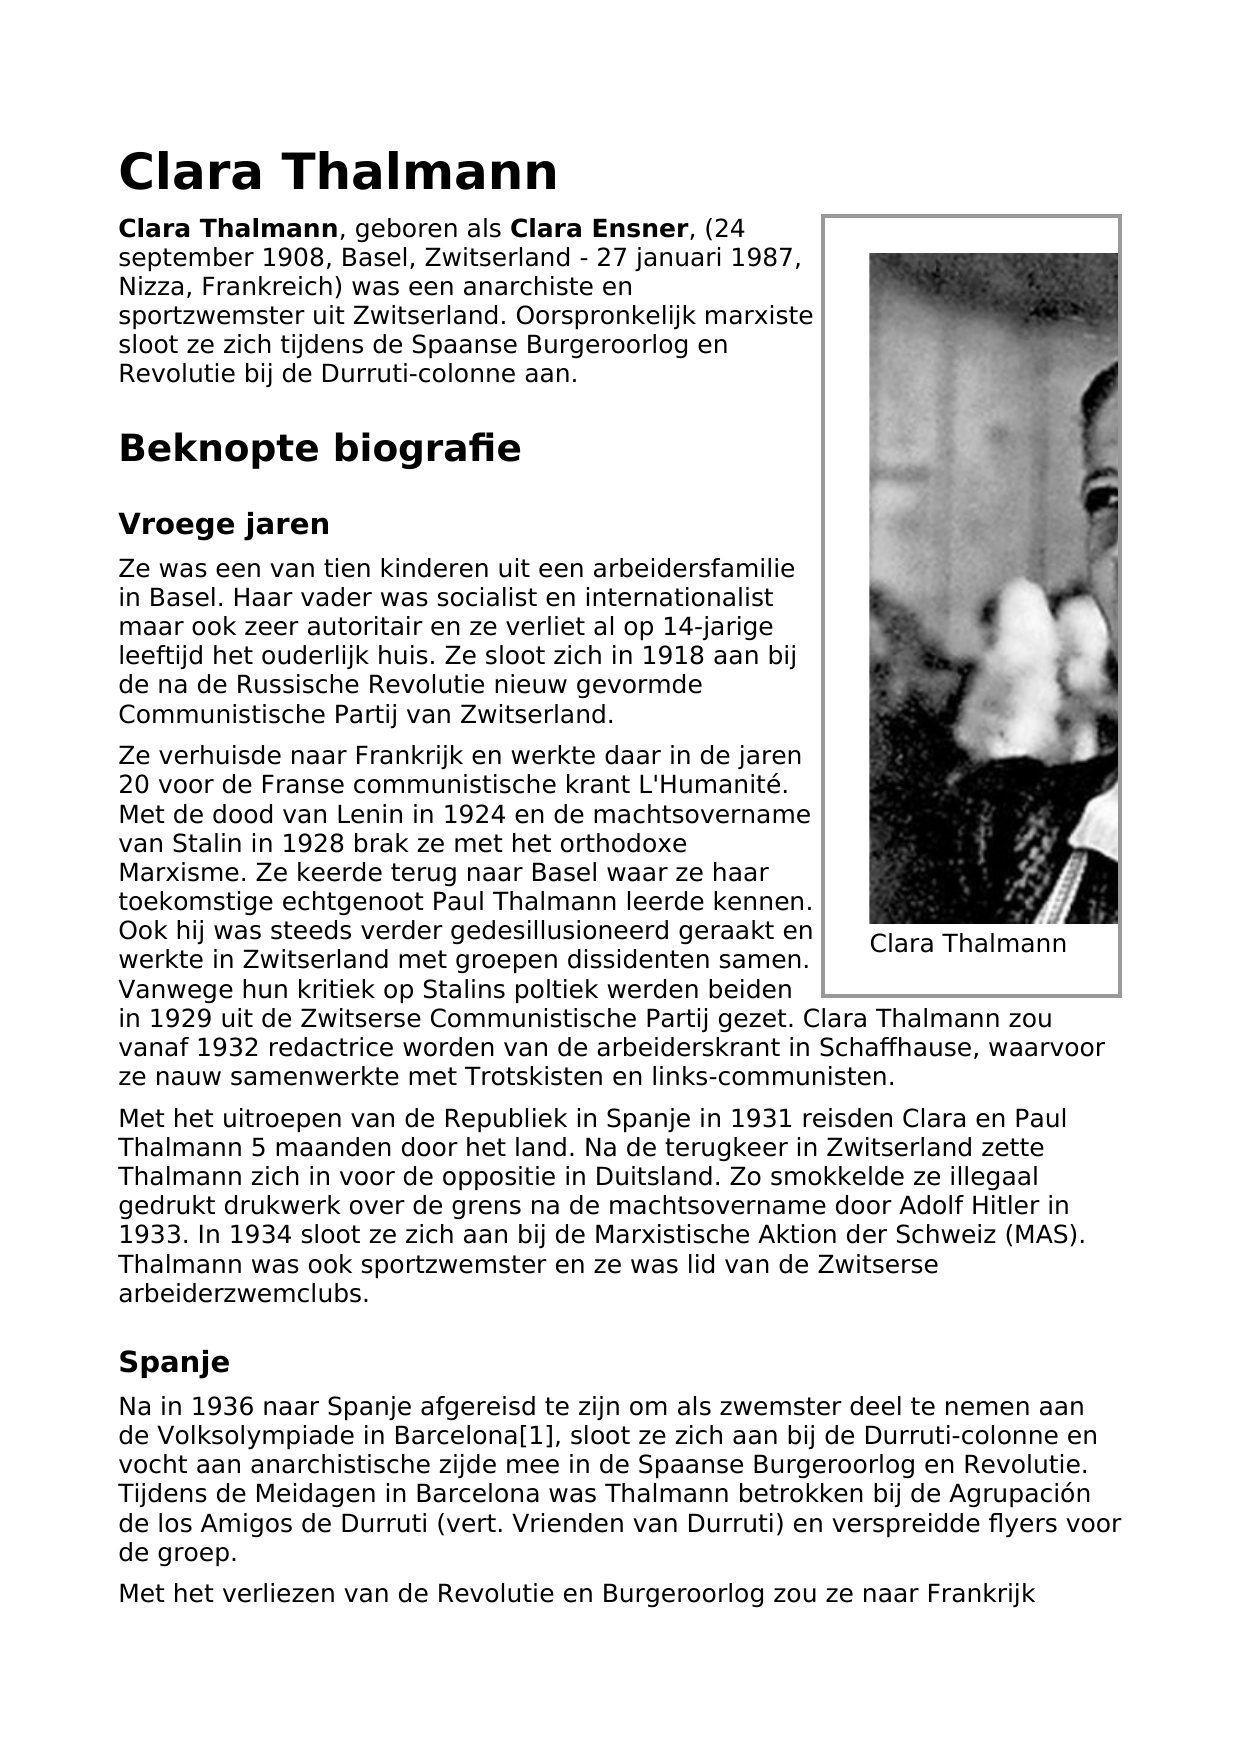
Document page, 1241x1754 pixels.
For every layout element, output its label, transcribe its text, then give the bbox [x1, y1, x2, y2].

subtitle Vroege jaren [118, 507, 821, 541]
picture [869, 253, 1118, 924]
text Met het uitroepen van de Republiek in Spanje in 1931 reisden Clara en Paul Thalmann 5 maanden door het land. Na de terugkeer in Zwitserland zette Thalmann zich in voor de oppositie in Duitsland. Zo smokkelde ze illegaal gedrukt drukwerk over de grens na de machtsovername door Adolf Hitler in 1933. In 1934 sloot ze zich aan bij de Marxistische Aktion der Schweiz (MAS). Thalmann was ook sportzwemster en ze was lid van de Zwitserse arbeiderzwemclubs. [118, 1104, 1122, 1308]
text Ze verhuisde naar Frankrijk en werkte daar in de jaren 20 voor de Franse communistische krant L'Humanité. Met de dood van Lenin in 1924 en de machtsovername van Stalin in 1928 brak ze met het orthodoxe Marxisme. Ze keerde terug naar Basel waar ze haar toekomstige echtgenoot Paul Thalmann leerde kennen. Ook hij was steeds verder gedesillusioneerd geraakt en werkte in Zwitserland met groepen dissidenten samen. Vanwege hun kritiek op Stalins poltiek werden beiden in 1929 uit de Zwitserse Communistische Partij gezet. Clara Thalmann zou vanaf 1932 redactrice worden van de arbeiderskrant in Schaffhause, waarvoor ze nauw samenwerkte met Trotskisten en links-communisten. [118, 741, 1122, 1091]
table_header Clara Thalmann [834, 218, 1118, 994]
text Clara Thalmann, geboren als Clara Ensner, (24 september 1908, Basel, Zwitserland - 27 januari 1987, Nizza, Frankreich) was een anarchiste en sportzwemster uit Zwitserland. Oorspronkelijk marxiste sloot ze zich tijdens de Spaanse Burgeroorlog en Revolutie bij de Durruti-colonne aan. [118, 214, 821, 389]
text Na in 1936 naar Spanje afgereisd te zijn om als zwemster deel te nemen aan de Volksolympiade in Barcelona[1], sloot ze zich aan bij de Durruti-colonne en vocht aan anarchistische zijde mee in de Spaanse Burgeroorlog en Revolutie. Tijdens de Meidagen in Barcelona was Thalmann betrokken bij de Agrupación de los Amigos de Durruti (vert. Vrienden van Durruti) en verspreidde flyers voor de groep. [118, 1392, 1122, 1567]
subtitle Clara Thalmann [118, 143, 1122, 201]
text Met het verliezen van de Revolutie en Burgeroorlog zou ze naar Frankrijk [118, 1579, 1122, 1609]
subtitle Beknopte biografie [118, 426, 821, 470]
text Ze was een van tien kinderen uit een arbeidersfamilie in Basel. Haar vader was socialist en internationalist maar ook zeer autoritair en ze verliet al op 14-jarige leeftijd het ouderlijk huis. Ze sloot zich in 1918 aan bij de na de Russische Revolutie nieuw gevormde Communistische Partij van Zwitserland. [118, 554, 821, 729]
text [825, 218, 834, 994]
subtitle Spanje [118, 1346, 1122, 1379]
